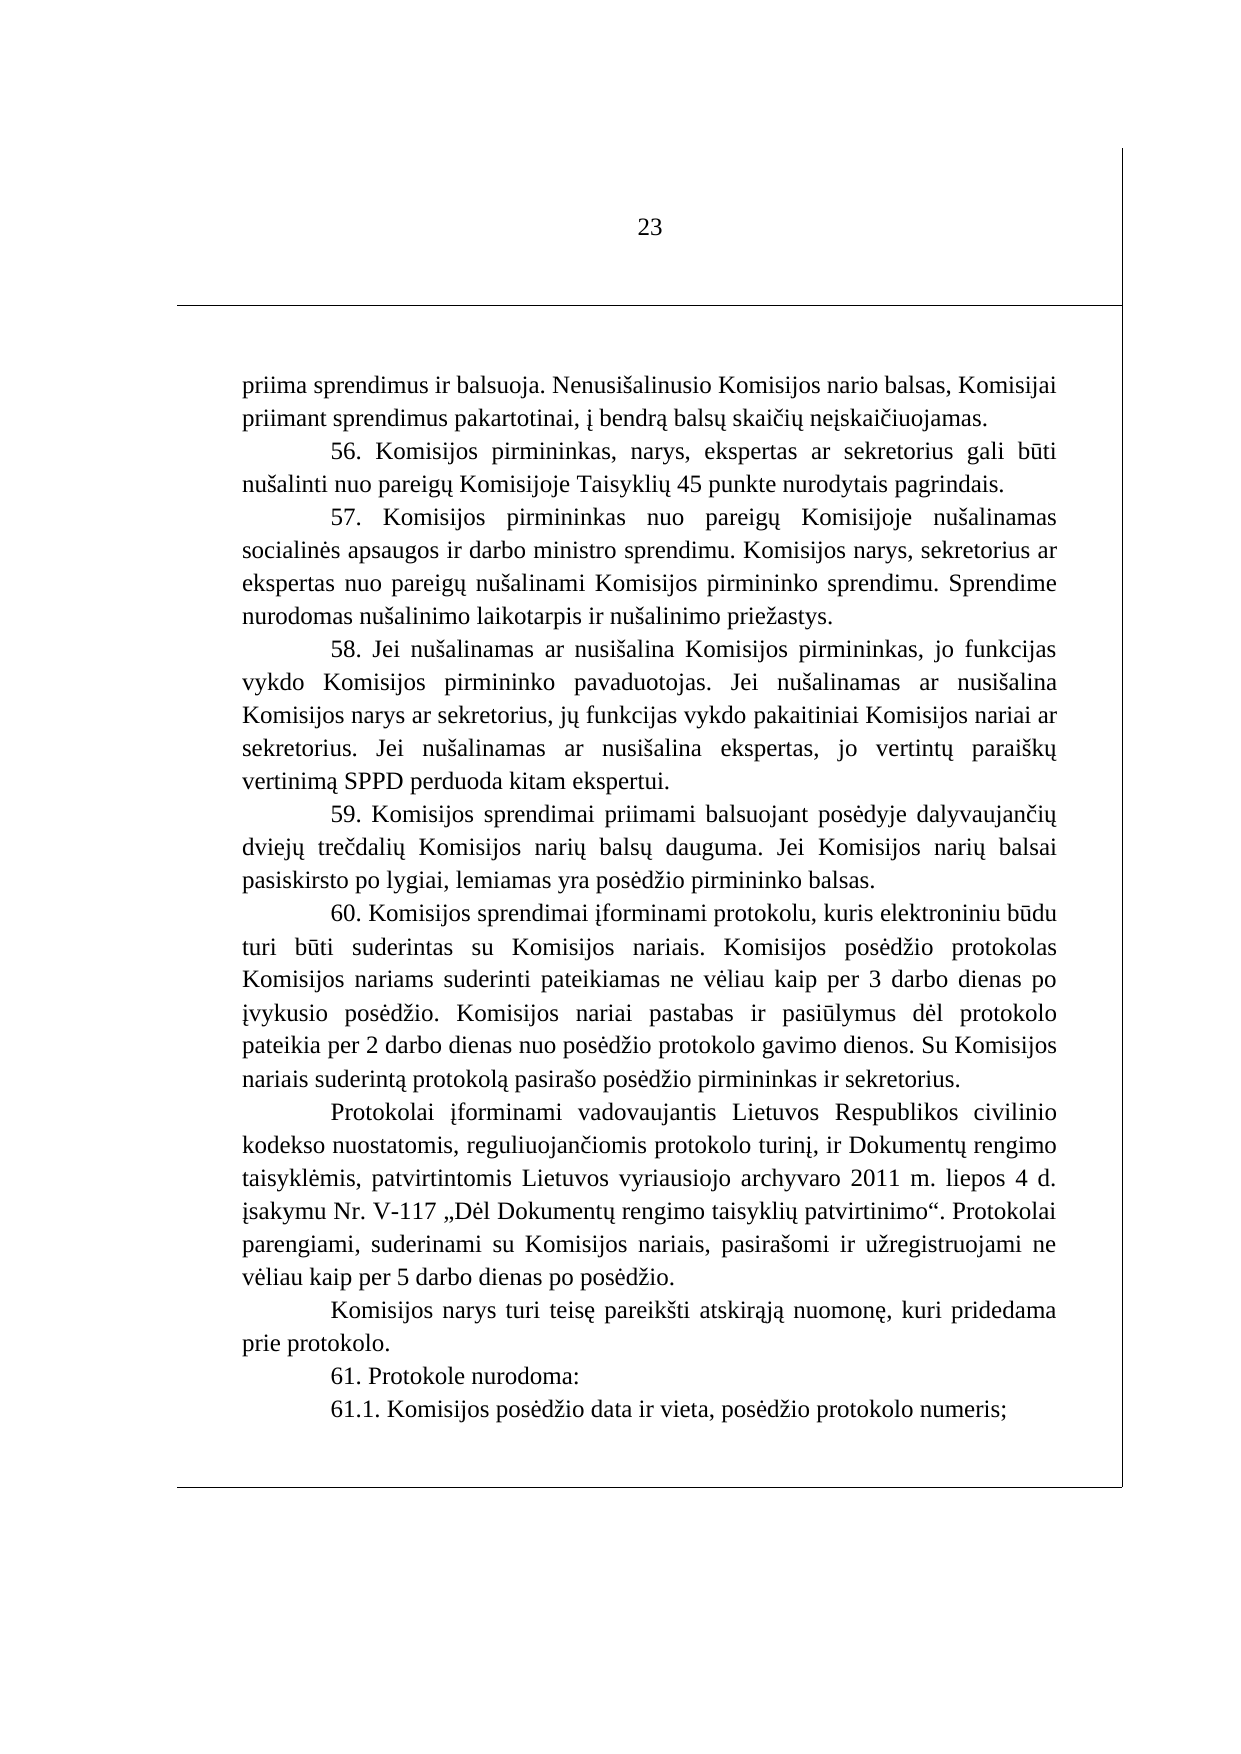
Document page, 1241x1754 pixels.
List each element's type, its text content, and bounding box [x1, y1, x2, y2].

text 56. Komisijos pirmininkas, narys, ekspertas ar sekretorius gali būti nušalinti nuo pareigų Komisijoje Taisyklių 45 punkte nurodytais pagrindais. [177, 372, 1122, 438]
text 59. Komisijos sprendimai priimami balsuojant posėdyje dalyvaujančių dviejų trečdalių Komisijos narių balsų dauguma. Jei Komisijos narių balsai pasiskirsto po lygiai, lemiamas yra posėdžio pirmininko balsas. [177, 735, 1122, 834]
text 60. Komisijos sprendimai įforminami protokolu, kuris elektroniniu būdu turi būti suderintas su Komisijos nariais. Komisijos posėdžio protokolas Komisijos nariams suderinti pateikiamas ne vėliau kaip per 3 darbo dienas po įvykusio posėdžio. Komisijos nariai pastabas ir pasiūlymus dėl protokolo pateikia per 2 darbo dienas nuo posėdžio protokolo gavimo dienos. Su Komisijos nariais suderintą protokolą pasirašo posėdžio pirmininkas ir sekretorius. [177, 834, 1122, 1032]
text Protokolai įforminami vadovaujantis Lietuvos Respublikos civilinio kodekso nuostatomis, reguliuojančiomis protokolo turinį, ir Dokumentų rengimo taisyklėmis, patvirtintomis Lietuvos vyriausiojo archyvaro 2011 m. liepos 4 d. įsakymu Nr. V-117 „Dėl Dokumentų rengimo taisyklių patvirtinimo“. Protokolai parengiami, suderinami su Komisijos nariais, pasirašomi ir užregistruojami ne vėliau kaip per 5 darbo dienas po posėdžio. [177, 1032, 1122, 1230]
text 61. Protokole nurodoma: [177, 1296, 1122, 1329]
text 61.1. Komisijos posėdžio data ir vieta, posėdžio protokolo numeris; [177, 1329, 1122, 1487]
text 58. Jei nušalinamas ar nusišalina Komisijos pirmininkas, jo funkcijas vykdo Komisijos pirmininko pavaduotojas. Jei nušalinamas ar nusišalina Komisijos narys ar sekretorius, jų funkcijas vykdo pakaitiniai Komisijos nariai ar sekretorius. Jei nušalinamas ar nusišalina ekspertas, jo vertintų paraiškų vertinimą SPPD perduoda kitam ekspertui. [177, 570, 1122, 735]
text 57. Komisijos pirmininkas nuo pareigų Komisijoje nušalinamas socialinės apsaugos ir darbo ministro sprendimu. Komisijos narys, sekretorius ar ekspertas nuo pareigų nušalinami Komisijos pirmininko sprendimu. Sprendime nurodomas nušalinimo laikotarpis ir nušalinimo priežastys. [177, 438, 1122, 570]
text Komisijos narys turi teisę pareikšti atskirąją nuomonę, kuri pridedama prie protokolo. [177, 1230, 1122, 1296]
text Jeigu yra aplinkybių, galinčių turėti įtakos priimant sprendimą, Komisijos narys (nariai), prieš pradėdamas (-i) nagrinėti vertinimo suvestinę, vertinimo anketas ir vertintus projektus, turi nusišalinti nuo dalyvavimo sprendžiant pritarimo ar nepritarimo ekspertų siūlomiems balams, išvadoms ar sumoms, atitinkamo projekto finansavimo dydžio ir kitus Komisijos nario funkcijoms priskirtus klausimus, prieš tai raštu arba elektroniniu paštu pranešęs (pranešę) Komisijos pirmininkui. Jeigu ekspertas (-ai) nenusišalina, o vėliau dėl to kyla interesų konfliktas, jo (jų) vertinimo rezultatai laikomi negaliojančiais, o projektą (projektus) vertina kitas SPPD paskirtas ekspertas. Jeigu Komisijos narys nenusišalina, o vėliau dėl to kyla interesų konfliktas, Komisija iš naujo priima sprendimus ir balsuoja. Nenusišalinusio Komisijos nario balsas, Komisijai priimant sprendimus pakartotinai, į bendrą balsų skaičių neįskaičiuojamas. [177, 306, 1122, 372]
